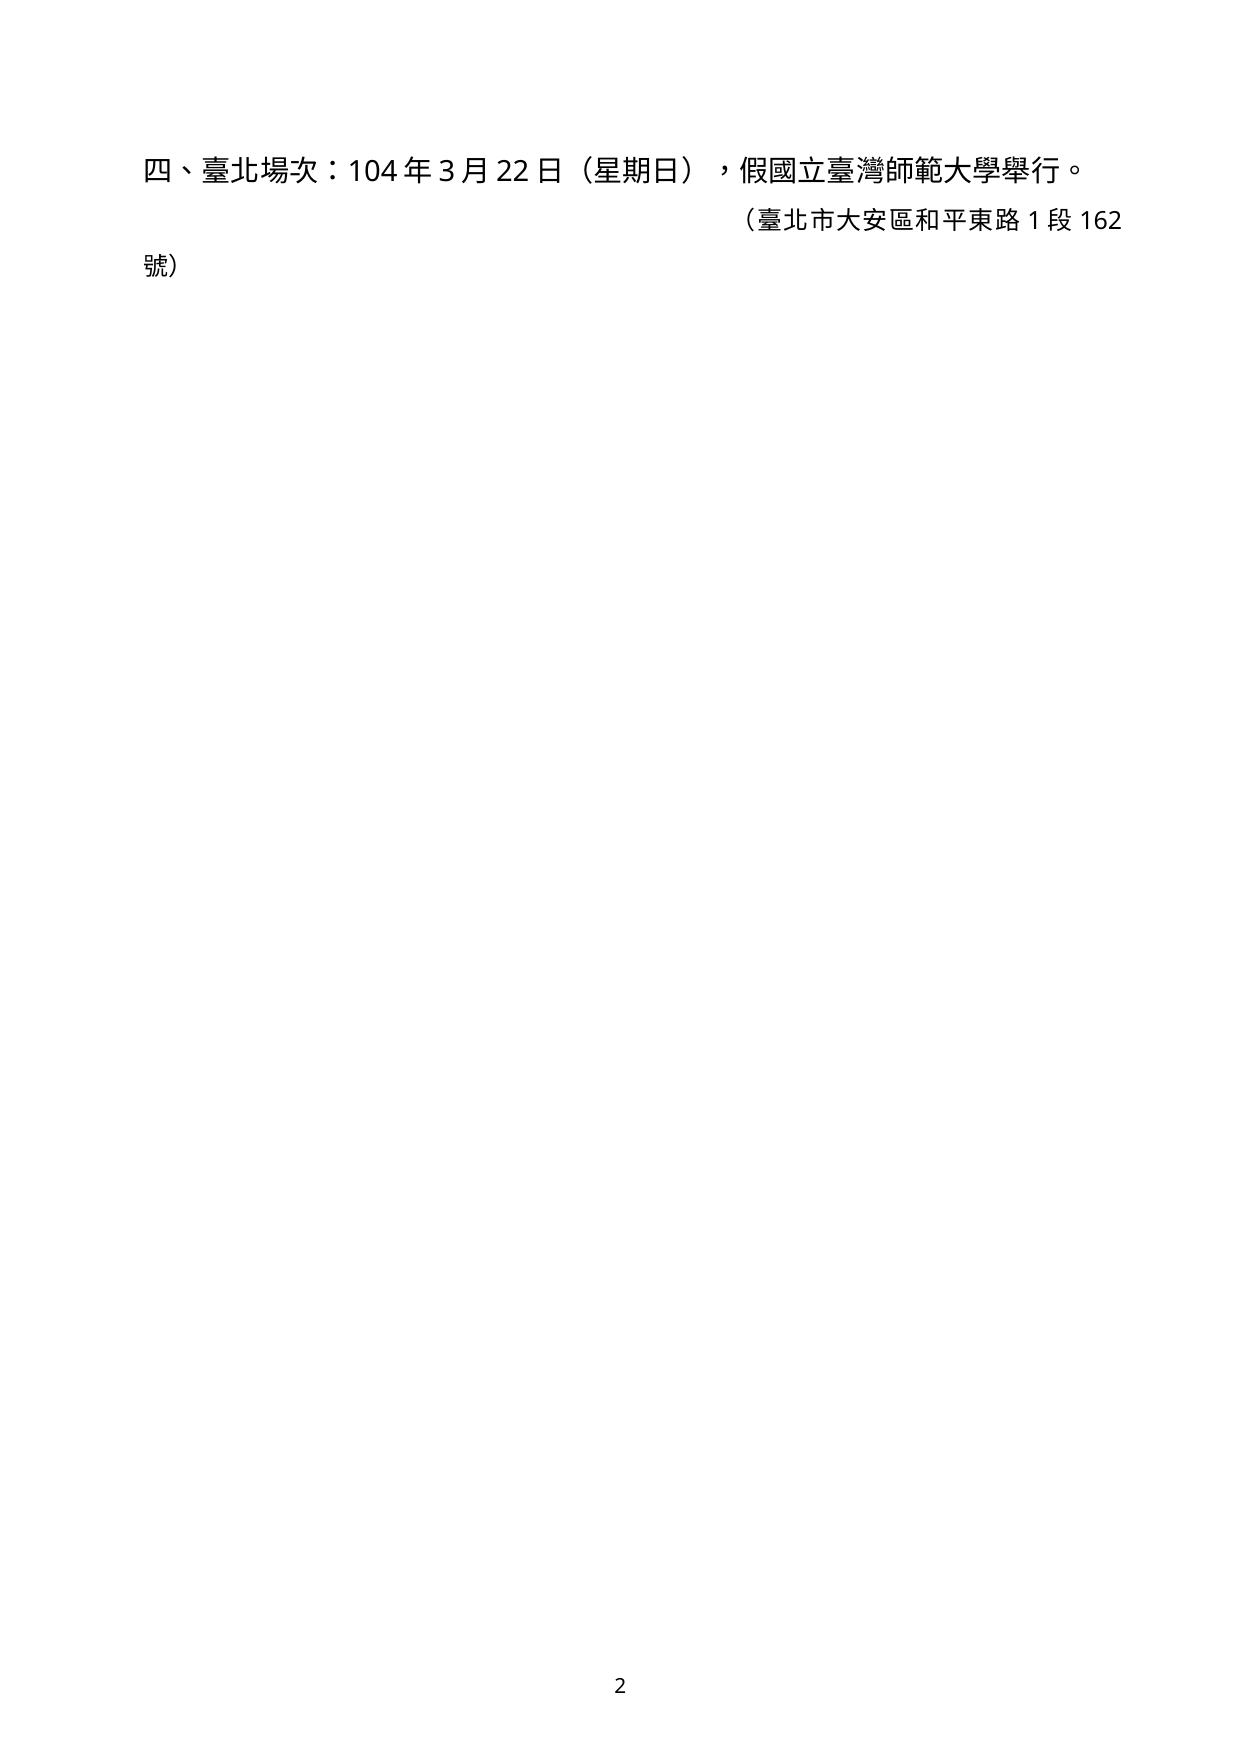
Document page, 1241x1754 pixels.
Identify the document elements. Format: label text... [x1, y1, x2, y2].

text 四、臺北場次：104年3月22日（星期日），假國立臺灣師範大學舉行。 [143, 148, 1122, 190]
text （臺北市大安區和平東路1段162號） [143, 201, 1122, 282]
